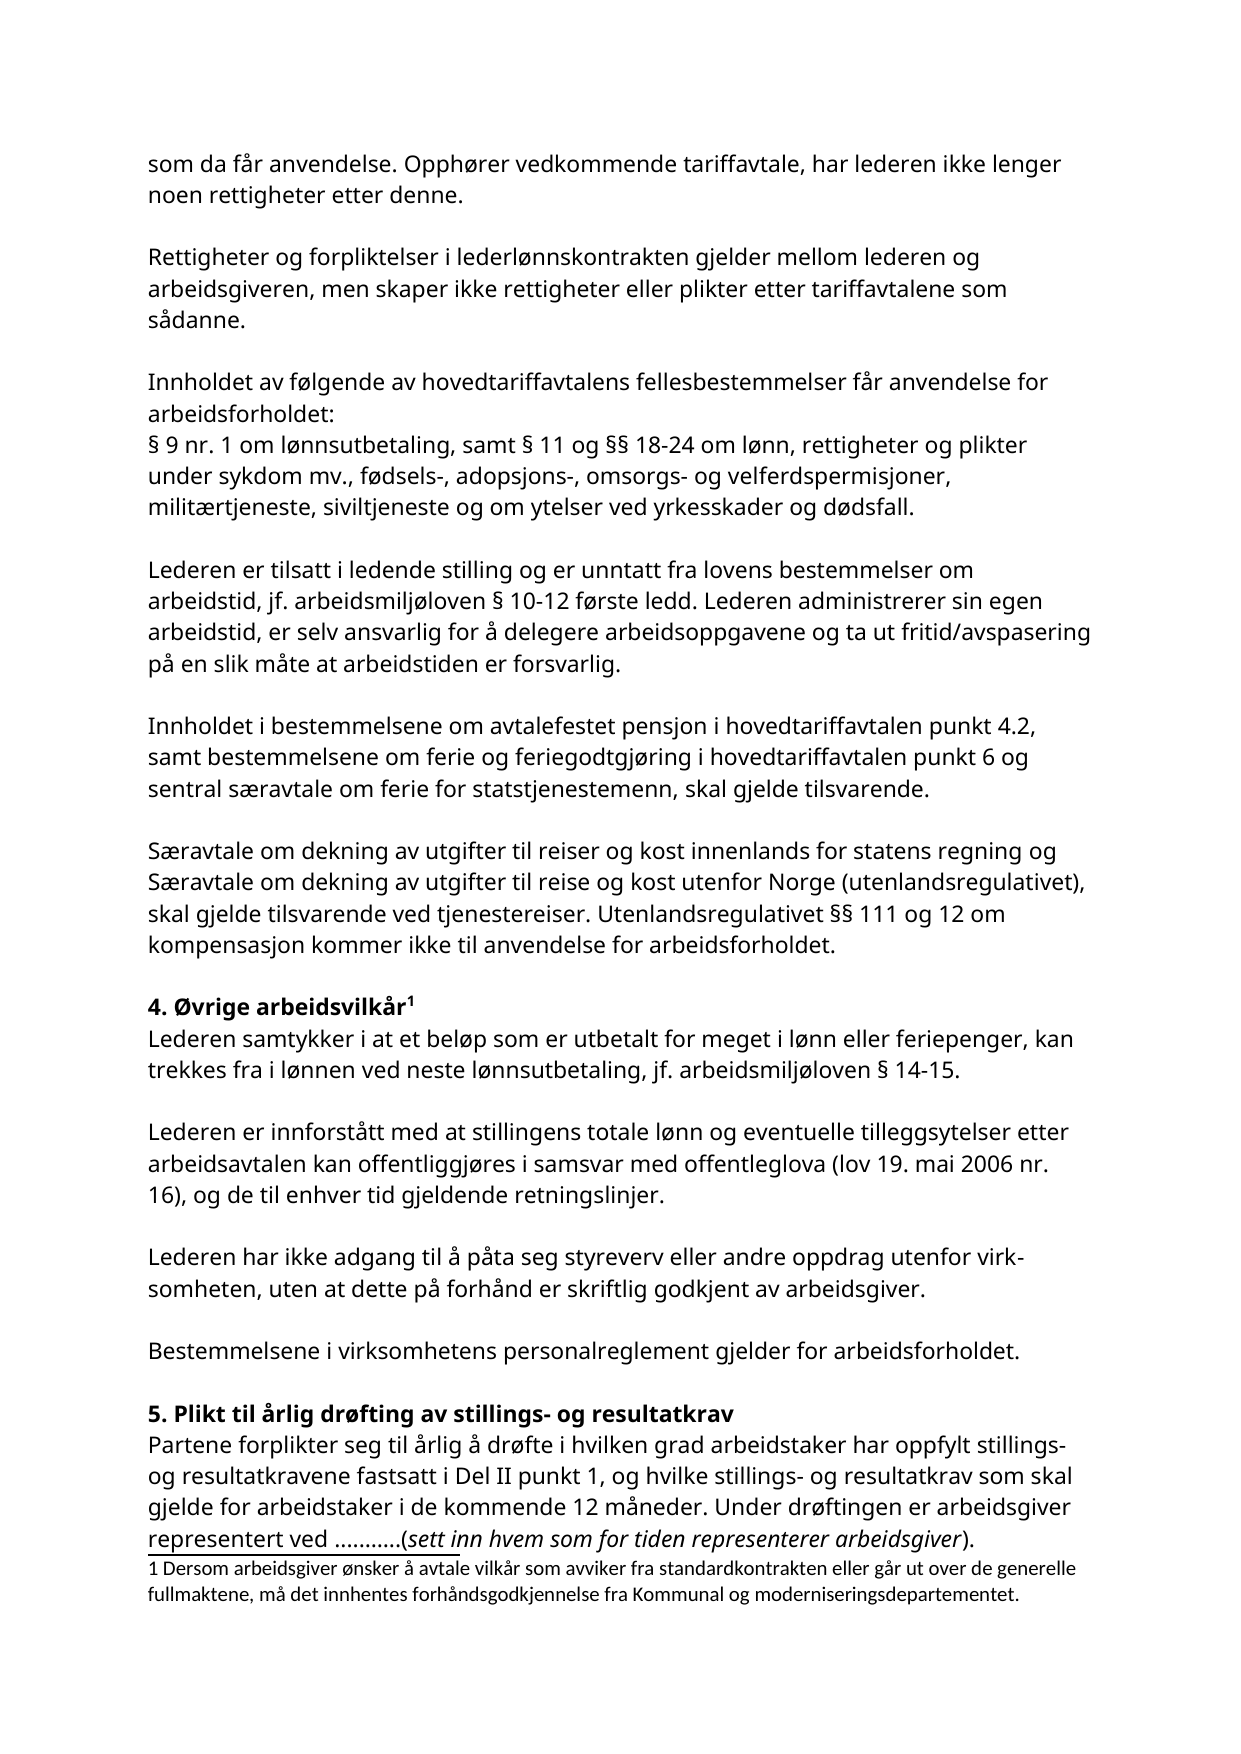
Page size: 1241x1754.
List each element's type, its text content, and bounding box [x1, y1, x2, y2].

text 4. Øvrige arbeidsvilkår [148, 991, 1093, 1023]
text § 9 nr. 1 om lønnsutbetaling, samt § 11 og §§ 18-24 om lønn, rettigheter og plikter under sykdom mv., fødsels-, adopsjons-, omsorgs- og vel­ferdspermisjoner, militærtjeneste, sivil­tjeneste og om ytelser ved yrkesskader og dødsfall. [148, 429, 1093, 523]
text Rettigheter og forpliktelser i lederlønnskontrakten gjelder mellom lederen og arbeidsgiveren, men skaper ikke rettigheter eller plikter etter tariffavtalene som sådanne. [148, 241, 1093, 335]
text Lederen har ikke adgang til å påta seg styreverv eller andre oppdrag utenfor virk­somheten, uten at dette på forhånd er skriftlig godkjent av arbeidsgiver. [148, 1241, 1093, 1304]
text Lederen samtykker i at et beløp som er utbetalt for meget i lønn eller feriepenger, kan trekkes fra i lønnen ved neste lønnsutbetaling, jf. arbeidsmiljøloven § 14-15. [148, 1023, 1093, 1085]
text Lederen er tilsatt i ledende stilling og er unntatt fra lovens bestemmelser om arbeidstid, jf. arbeidsmiljøloven § 10-12 første ledd. Lederen administrerer sin egen arbeidstid, er selv ansvarlig for å delegere arbeidsoppgavene og ta ut fritid/avspasering på en slik måte at arbeidstiden er forsvarlig. [148, 554, 1093, 679]
text Dersom arbeidsgiver ønsker å avtale vilkår som avviker fra standardkontrakten eller går ut over de generelle fullmaktene, må det innhentes forhåndsgodkjennelse fra Kommunal og moderniseringsdepartementet. [148, 1556, 1093, 1606]
text Lederen er innforstått med at stillingens totale lønn og eventuelle tilleggsytelser etter arbeidsavtalen kan offentliggjøres i samsvar med offentleglova (lov 19. mai 2006 nr. 16), og de til enhver tid gjeldende retnings­linjer. [148, 1116, 1093, 1210]
text som da får an­vendelse. Opphører vedkommende tariffavtale, har lederen ikke lenger noen rettig­heter etter denne. [148, 148, 1093, 210]
text Innholdet i bestemmelsene om avtalefestet pensjon i hovedtariffavtalen punkt 4.2, samt bestemmelsene om ferie og feriegodtgjøring i hovedtariffavtalen punkt 6 og sentral særavtale om ferie for statstjenestemenn, skal gjelde tilsvarende. [148, 710, 1093, 804]
text Partene forplikter seg til årlig å drøfte i hvilken grad arbeidstaker har oppfylt stillings- og resultatkravene fastsatt i Del II punkt 1, og hvilke stillings- og resultatkrav som skal gjelde for arbeidstaker i de kommende 12 måneder. Under drøftingen er arbeidsgiver representert ved ....…….(sett inn hvem som for tiden representerer arbeidsgiver). [148, 1429, 1093, 1554]
text Innholdet av følgende av hovedtariffavtalens fellesbestemmelser får anvendelse for arbeidsforholdet: [148, 366, 1093, 429]
text Særavtale om dekning av utgifter til reiser og kost innenlands for statens regning og Særavtale om dekning av utgifter til reise og kost utenfor Norge (utenlandsregulativet), skal gjelde tilsvarende ved tjenestereiser. Utenlandsregulativet §§ 111 og 12 om kompensasjon kommer ikke til anvendelse for arbeidsforholdet. [148, 835, 1093, 960]
text 5. Plikt til årlig drøfting av stillings- og resultatkrav [148, 1398, 1093, 1429]
text Bestemmelsene i virksomhetens personalreglement gjelder for arbeidsforholdet. [148, 1335, 1093, 1366]
